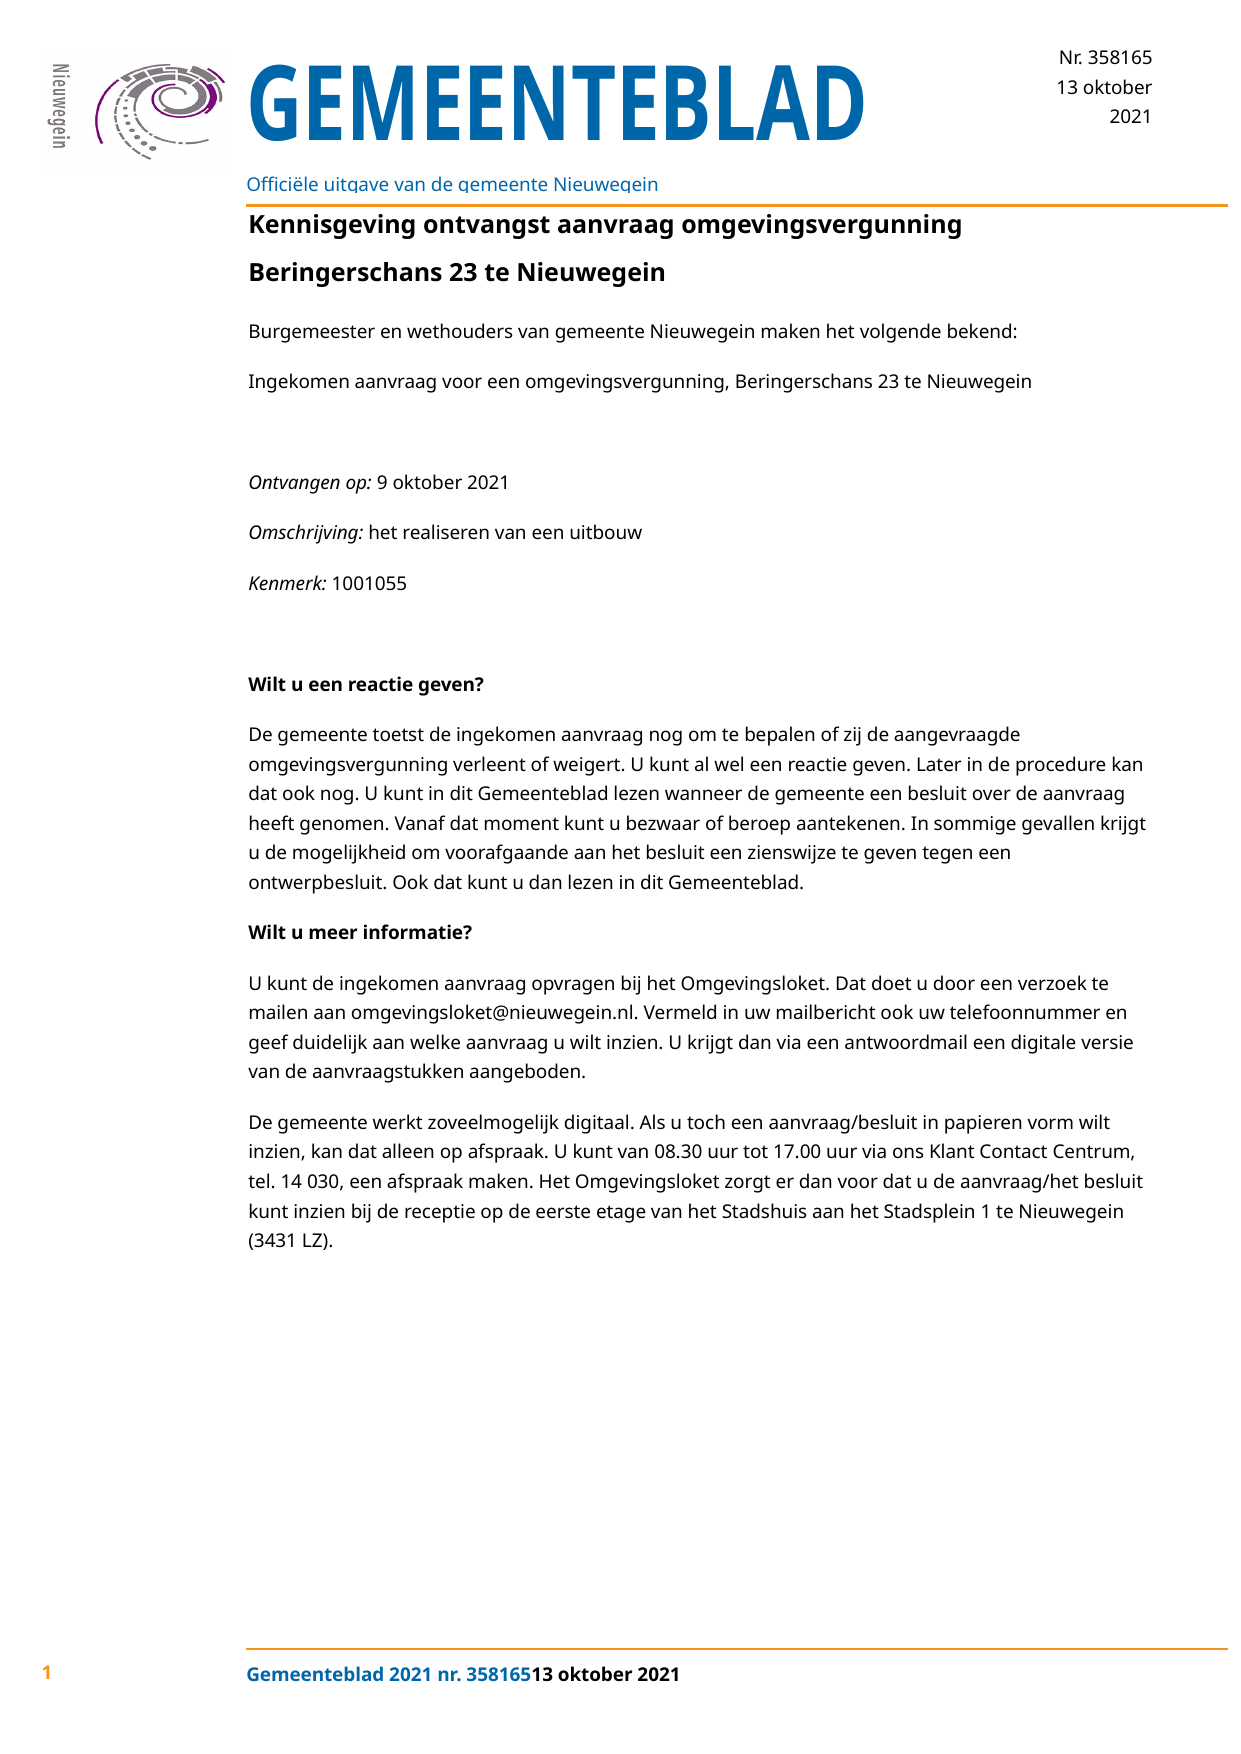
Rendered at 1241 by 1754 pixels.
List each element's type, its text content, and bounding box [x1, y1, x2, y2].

text Omschrijving: het realiseren van een uitbouw [248, 519, 1152, 545]
picture [41, 47, 231, 172]
text U kunt de ingekomen aanvraag opvragen bij het Omgevingsloket. Dat doet u door een verzoek te mailen aan omgevingsloket@nieuwegein.nl. Vermeld in uw mailbericht ook uw telefoonnummer en geef duidelijk aan welke aanvraag u wilt inzien. U krijgt dan via een antwoordmail een digitale versie van de aanvraagstukken aangeboden. [248, 970, 1152, 1084]
text Kenmerk: 1001055 [248, 570, 1152, 596]
text De gemeente toetst de ingekomen aanvraag nog om te bepalen of zij de aangevraagde omgevingsvergunning verleent of weigert. U kunt al wel een reactie geven. Later in de procedure kan dat ook nog. U kunt in dit Gemeenteblad lezen wanneer de gemeente een besluit over de aanvraag heeft genomen. Vanaf dat moment kunt u bezwaar of beroep aantekenen. In sommige gevallen krijgt u de mogelijkheid om voorafgaande aan het besluit een zienswijze te geven tegen een ontwerpbesluit. Ook dat kunt u dan lezen in dit Gemeenteblad. [248, 721, 1152, 895]
text De gemeente werkt zoveelmogelijk digitaal. Als u toch een aanvraag/besluit in papieren vorm wilt inzien, kan dat alleen op afspraak. U kunt van 08.30 uur tot 17.00 uur via ons Klant Contact Centrum, tel. 14 030, een afspraak maken. Het Omgevingsloket zorgt er dan voor dat u de aanvraag/het besluit kunt inzien bij de receptie op de eerste etage van het Stadshuis aan het Stadsplein 1 te Nieuwegein (3431 LZ). [248, 1109, 1152, 1253]
text Ontvangen op: 9 oktober 2021 [248, 469, 1152, 495]
text Ingekomen aanvraag voor een omgevingsvergunning, Beringerschans 23 te Nieuwegein [248, 368, 1152, 394]
text Kennisgeving ontvangst aanvraag omgevingsvergunning Beringerschans 23 te Nieuwegein [248, 207, 1152, 288]
text Wilt u meer informatie? [248, 919, 1152, 945]
text Burgemeester en wethouders van gemeente Nieuwegein maken het volgende bekend: [248, 318, 1152, 344]
text Wilt u een reactie geven? [248, 671, 1152, 697]
